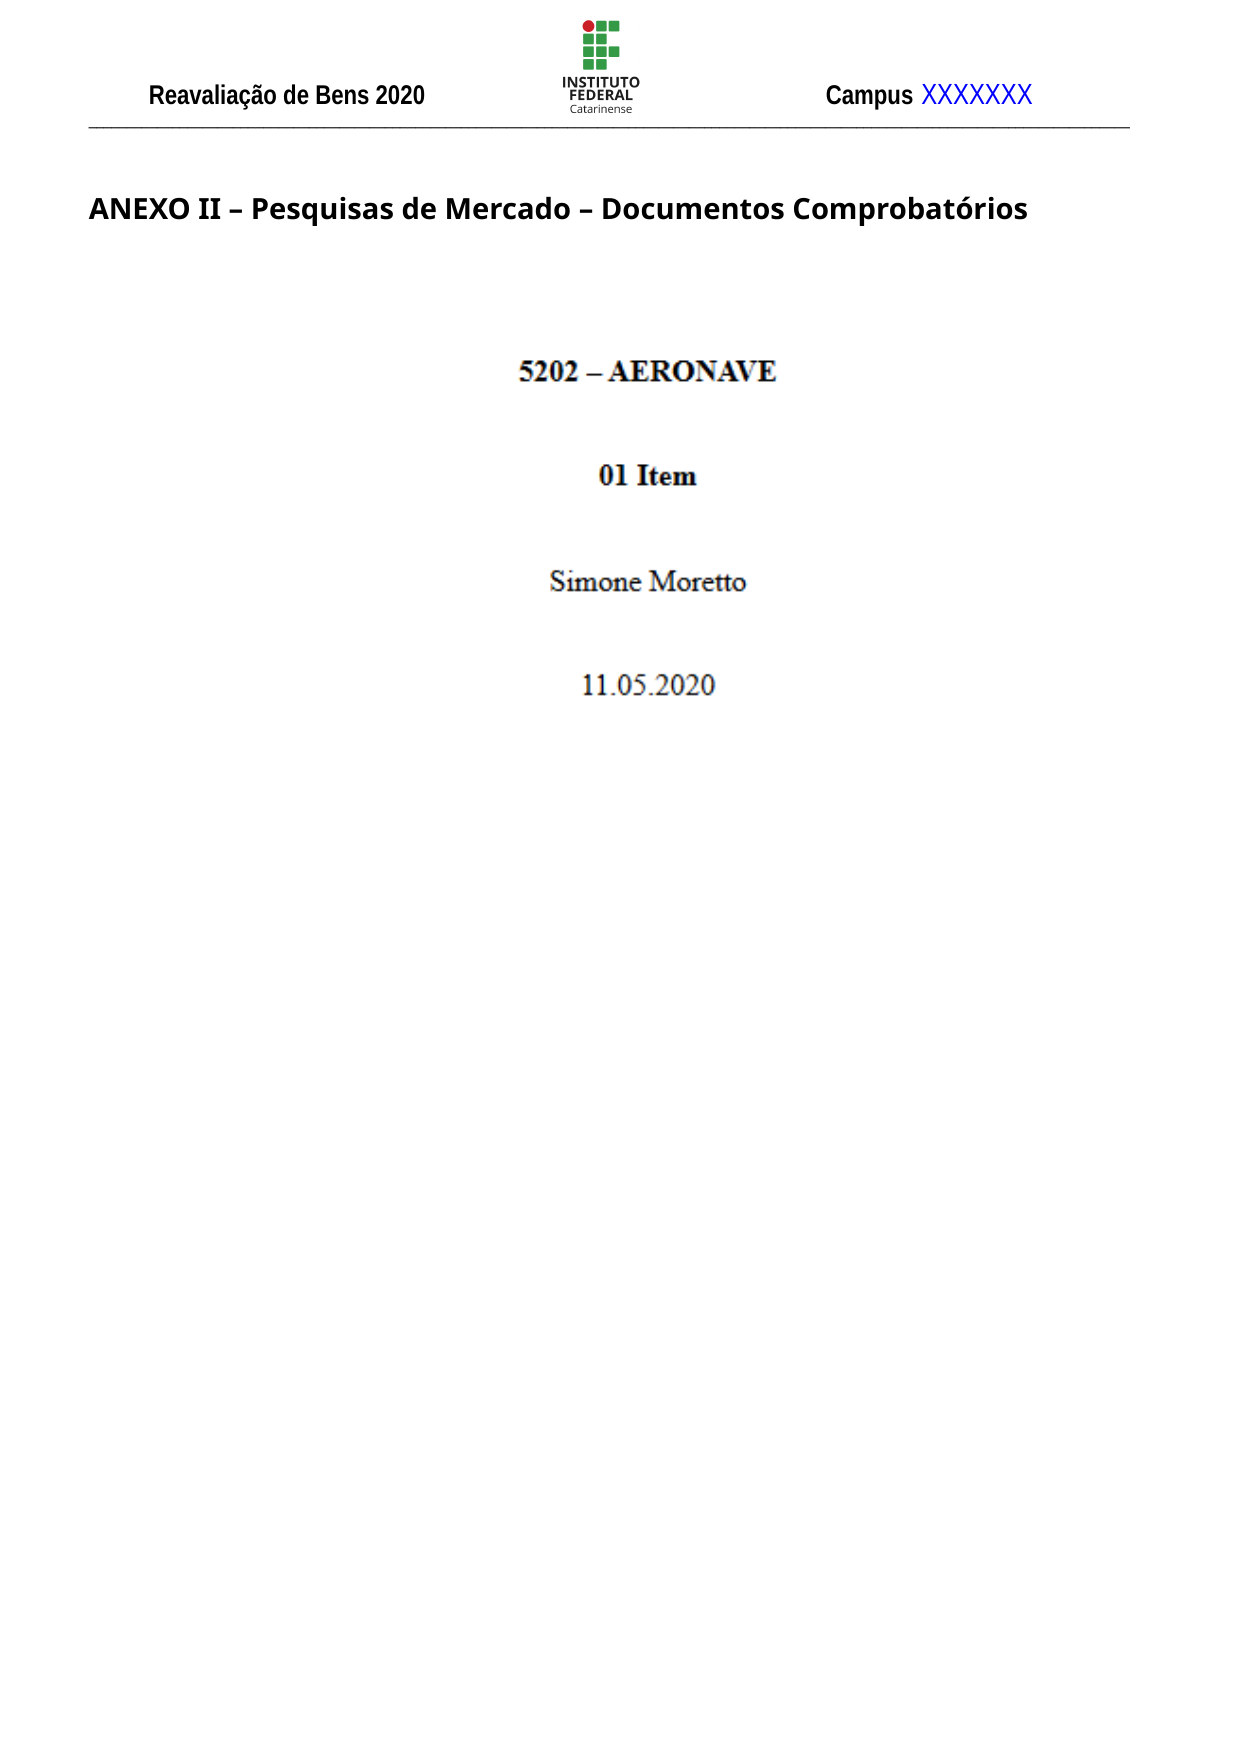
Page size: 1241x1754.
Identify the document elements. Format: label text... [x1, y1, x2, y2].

subtitle ANEXO II – Pesquisas de Mercado – Documentos Comprobatórios [88, 188, 1152, 228]
picture [286, 274, 954, 1117]
picture [552, 10, 650, 123]
